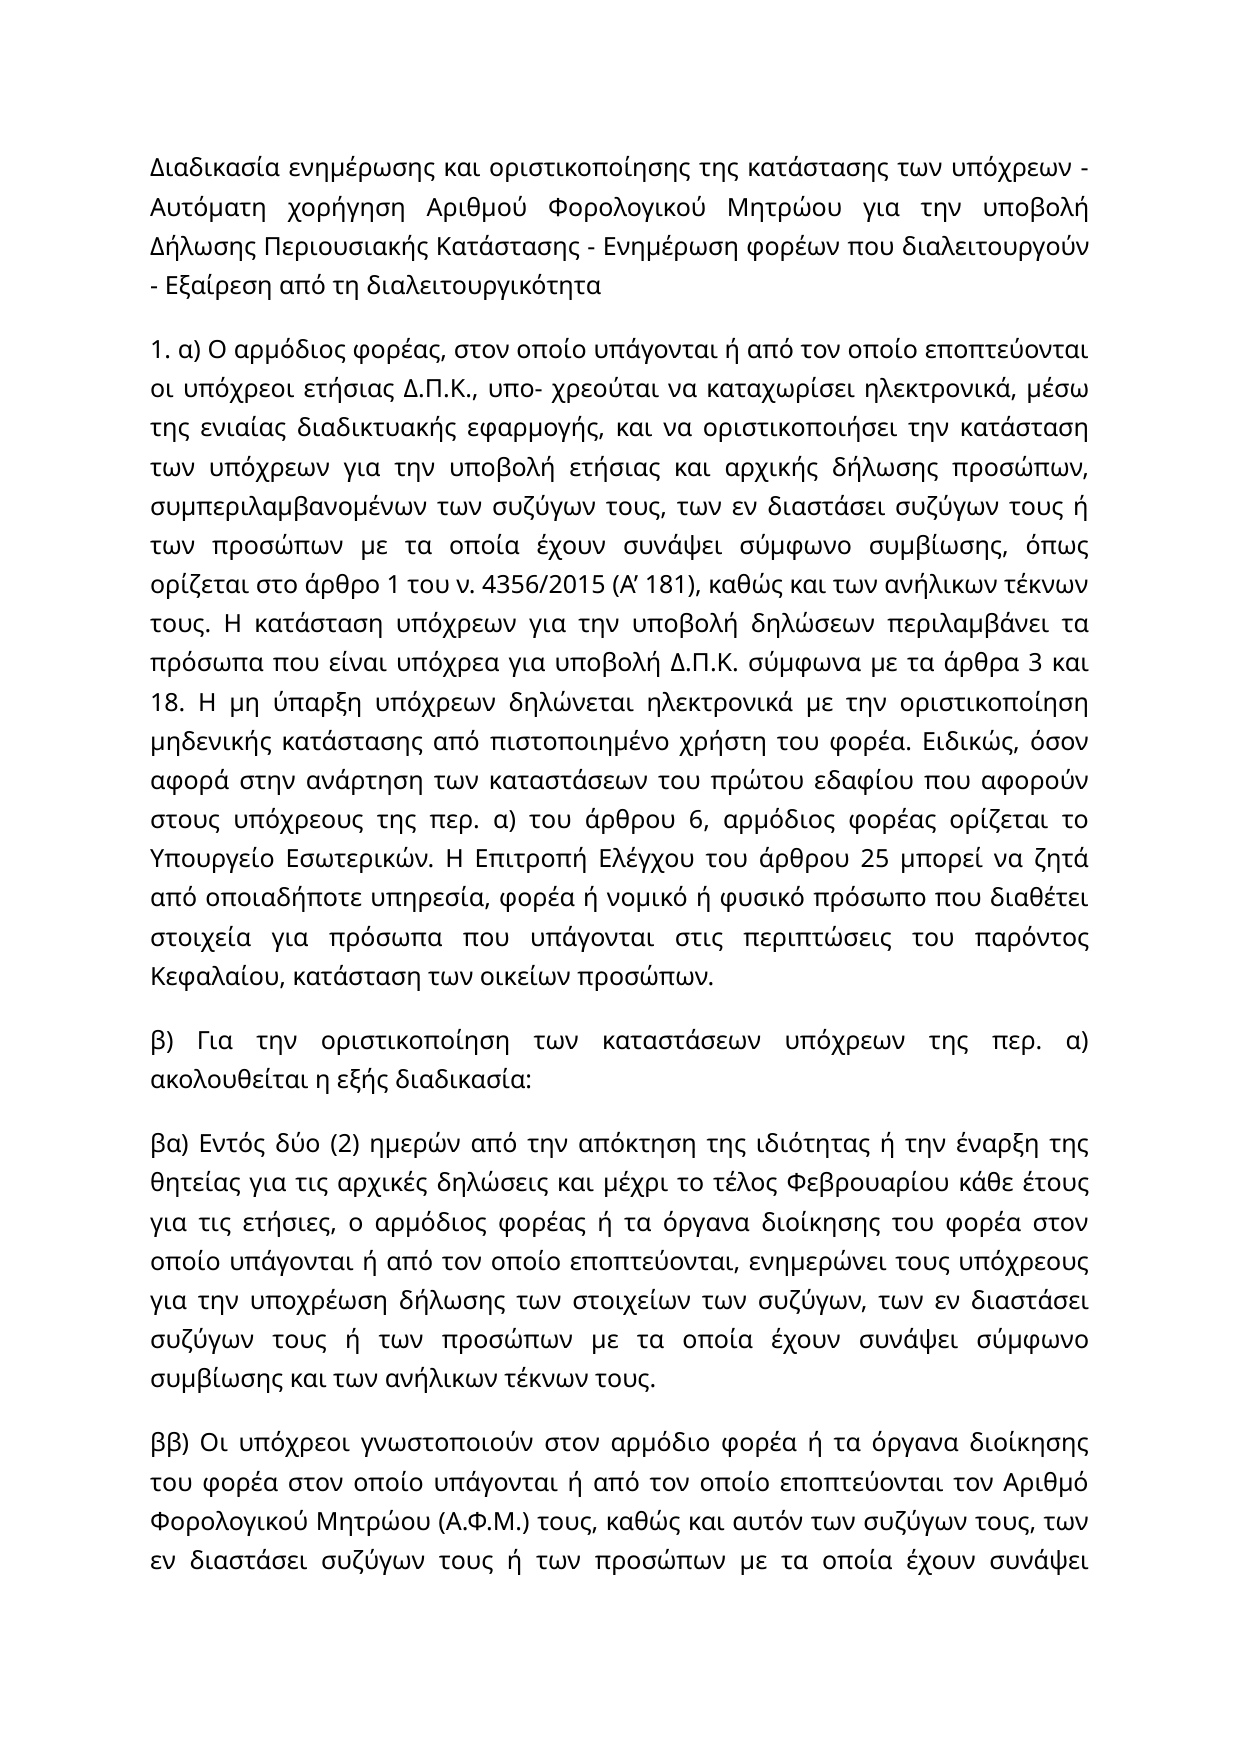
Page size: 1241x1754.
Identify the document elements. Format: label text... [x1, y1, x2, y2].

text ββ) Οι υπόχρεοι γνωστοποιούν στον αρμόδιο φορέα ή τα όργανα διοίκησης του φορέα στον οποίο υπάγονται ή από τον οποίο εποπτεύονται τον Αριθμό Φορολογικού Μητρώου (Α.Φ.Μ.) τους, καθώς και αυτόν των συζύγων τους, των εν διαστάσει συζύγων τους ή των προσώπων με τα οποία έχουν συνάψει [150, 1425, 1090, 1577]
text 1. α) Ο αρμόδιος φορέας, στον οποίο υπάγονται ή από τον οποίο εποπτεύονται οι υπόχρεοι ετήσιας Δ.Π.Κ., υπο- χρεούται να καταχωρίσει ηλεκτρονικά, μέσω της ενιαίας διαδικτυακής εφαρμογής, και να οριστικοποιήσει την κατάσταση των υπόχρεων για την υποβολή ετήσιας και αρχικής δήλωσης προσώπων, συμπεριλαμβανομένων των συζύγων τους, των εν διαστάσει συζύγων τους ή των προσώπων με τα οποία έχουν συνάψει σύμφωνο συμβίωσης, όπως ορίζεται στο άρθρο 1 του ν. 4356/2015 (Α’ 181), καθώς και των ανήλικων τέκνων τους. Η κατάσταση υπόχρεων για την υποβολή δηλώσεων περιλαμβάνει τα πρόσωπα που είναι υπόχρεα για υποβολή Δ.Π.Κ. σύμφωνα με τα άρθρα 3 και 18. Η μη ύπαρξη υπόχρεων δηλώνεται ηλεκτρονικά με την οριστικοποίηση μηδενικής κατάστασης από πιστοποιημένο χρήστη του φορέα. Ειδικώς, όσον αφορά στην ανάρτηση των καταστάσεων του πρώτου εδαφίου που αφορούν στους υπόχρεους της περ. α) του άρθρου 6, αρμόδιος φορέας ορίζεται το Υπουργείο Εσωτερικών. Η Επιτροπή Ελέγχου του άρθρου 25 μπορεί να ζητά από οποιαδήποτε υπηρεσία, φορέα ή νομικό ή φυσικό πρόσωπο που διαθέτει στοιχεία για πρόσωπα που υπάγονται στις περιπτώσεις του παρόντος Κεφαλαίου, κατάσταση των οικείων προσώπων. [150, 332, 1090, 992]
text βα) Εντός δύο (2) ημερών από την απόκτηση της ιδιότητας ή την έναρξη της θητείας για τις αρχικές δηλώσεις και μέχρι το τέλος Φεβρουαρίου κάθε έτους για τις ετήσιες, ο αρμόδιος φορέας ή τα όργανα διοίκησης του φορέα στον οποίο υπάγονται ή από τον οποίο εποπτεύονται, ενημερώνει τους υπόχρεους για την υποχρέωση δήλωσης των στοιχείων των συζύγων, των εν διαστάσει συζύγων τους ή των προσώπων με τα οποία έχουν συνάψει σύμφωνο συμβίωσης και των ανήλικων τέκνων τους. [150, 1126, 1090, 1395]
text Διαδικασία ενημέρωσης και οριστικοποίησης της κατάστασης των υπόχρεων - Αυτόματη χορήγηση Αριθμού Φορολογικού Μητρώου για την υποβολή Δήλωσης Περιουσιακής Κατάστασης - Ενημέρωση φορέων που διαλειτουργούν - Εξαίρεση από τη διαλειτουργικότητα [150, 150, 1090, 302]
text β) Για την οριστικοποίηση των καταστάσεων υπόχρεων της περ. α) ακολουθείται η εξής διαδικασία: [150, 1022, 1090, 1096]
